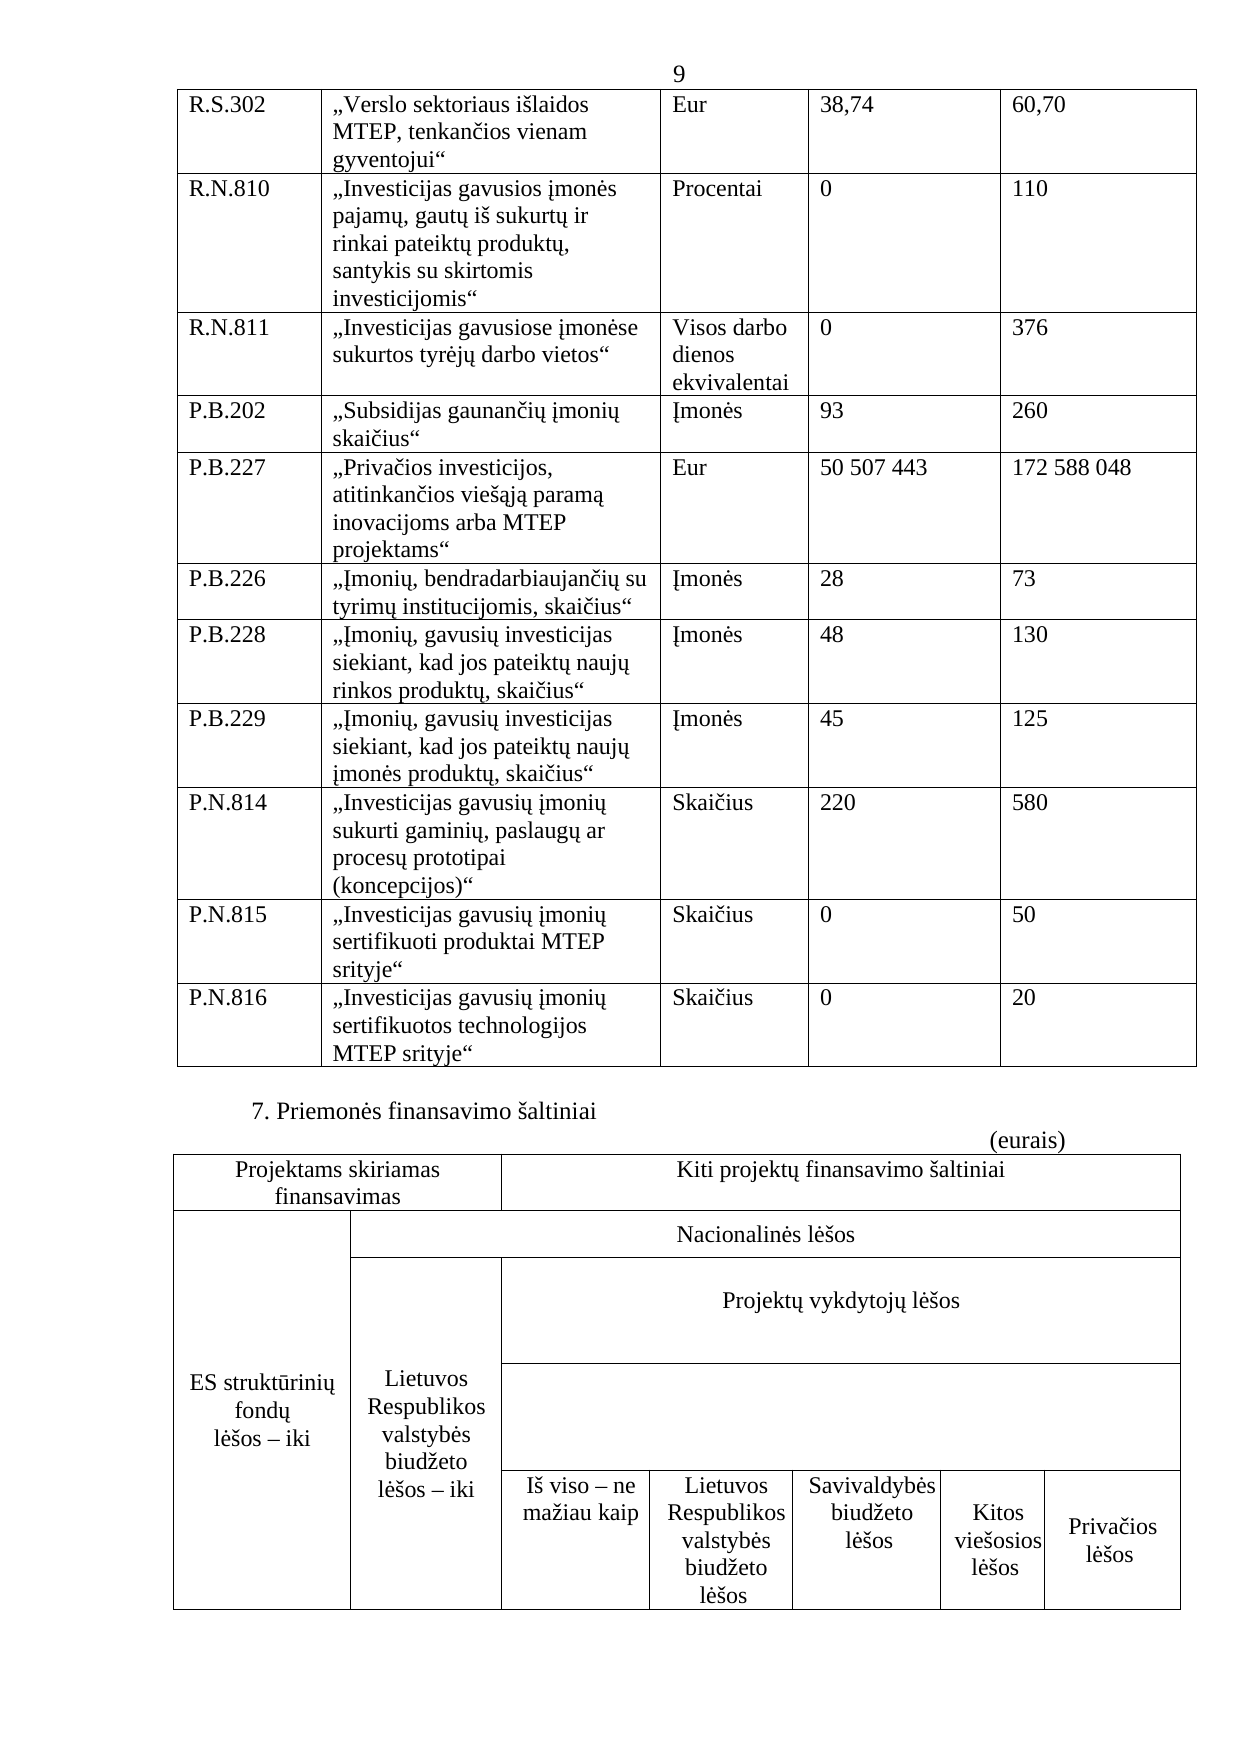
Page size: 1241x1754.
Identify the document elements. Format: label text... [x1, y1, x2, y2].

table_cell 93 [809, 396, 1000, 452]
table_cell Eur [661, 453, 808, 563]
table_cell Skaičius [661, 788, 808, 898]
table_cell Nacionalinės lėšos [351, 1211, 1180, 1257]
table_cell 0 [809, 313, 1000, 395]
table_cell ES struktūrinių fondų lėšos – iki [174, 1211, 350, 1609]
table_cell Lietuvos Respublikos valstybės biudžeto lėšos – iki [351, 1258, 501, 1609]
table_cell Privačios lėšos [1045, 1471, 1180, 1609]
table_cell P.N.816 [178, 984, 321, 1066]
text 7. Priemonės finansavimo šaltiniai [177, 1096, 1181, 1125]
table_cell 172 588 048 [1001, 453, 1196, 563]
table_cell Įmonės [661, 396, 808, 452]
table_cell „Įmonių, bendradarbiaujančių su tyrimų institucijomis, skaičius“ [322, 564, 660, 619]
table_cell Iš viso – ne mažiau kaip [502, 1471, 649, 1609]
table_cell Įmonės [661, 564, 808, 619]
table_cell „Investicijas gavusios įmonės pajamų, gautų iš sukurtų ir rinkai pateiktų produktų, santykis su skirtomis investicijomis“ [322, 174, 660, 312]
table_cell Įmonės [661, 620, 808, 703]
table_cell „Investicijas gavusių įmonių sertifikuotos technologijos MTEP srityje“ [322, 984, 660, 1066]
table_cell 0 [809, 174, 1000, 312]
table_cell 73 [1001, 564, 1196, 619]
table_cell R.N.811 [178, 313, 321, 395]
table_cell 48 [809, 620, 1000, 703]
table_cell 260 [1001, 396, 1196, 452]
table_cell P.N.814 [178, 788, 321, 898]
table_cell P.B.227 [178, 453, 321, 563]
table_cell Eur [661, 90, 808, 172]
table_cell P.B.229 [178, 704, 321, 787]
table_cell P.N.815 [178, 900, 321, 982]
table_cell 28 [809, 564, 1000, 619]
table_header Kiti projektų finansavimo šaltiniai [502, 1155, 1180, 1210]
table_cell 125 [1001, 704, 1196, 787]
table_cell 38,74 [809, 90, 1000, 172]
table_cell Kitos viešosios lėšos [941, 1471, 1044, 1609]
table_cell [502, 1364, 1180, 1469]
table_cell 60,70 [1001, 90, 1196, 172]
table_cell „Subsidijas gaunančių įmonių skaičius“ [322, 396, 660, 452]
table_cell Skaičius [661, 984, 808, 1066]
table_cell „Investicijas gavusių įmonių sertifikuoti produktai MTEP srityje“ [322, 900, 660, 982]
table_cell „Įmonių, gavusių investicijas siekiant, kad jos pateiktų naujų įmonės produktų, skaičius“ [322, 704, 660, 787]
table_cell „Privačios investicijos, atitinkančios viešąją paramą inovacijoms arba MTEP projektams“ [322, 453, 660, 563]
table_cell „Investicijas gavusių įmonių sukurti gaminių, paslaugų ar procesų prototipai (koncepcijos)“ [322, 788, 660, 898]
table_cell P.B.228 [178, 620, 321, 703]
table_cell 50 507 443 [809, 453, 1000, 563]
table_cell Lietuvos Respublikos valstybės biudžeto lėšos [650, 1471, 792, 1609]
text (eurais) [989, 1125, 1181, 1153]
table_cell Skaičius [661, 900, 808, 982]
table_cell „Investicijas gavusiose įmonėse sukurtos tyrėjų darbo vietos“ [322, 313, 660, 395]
table_cell Projektų vykdytojų lėšos [502, 1258, 1180, 1363]
table_cell 220 [809, 788, 1000, 898]
table_cell Įmonės [661, 704, 808, 787]
table_cell „Verslo sektoriaus išlaidos MTEP, tenkančios vienam gyventojui“ [322, 90, 660, 172]
table_cell 50 [1001, 900, 1196, 982]
table_cell 45 [809, 704, 1000, 787]
table_cell P.B.202 [178, 396, 321, 452]
table_cell Savivaldybės biudžeto lėšos [793, 1471, 940, 1609]
table_cell R.N.810 [178, 174, 321, 312]
table_cell „Įmonių, gavusių investicijas siekiant, kad jos pateiktų naujų rinkos produktų, skaičius“ [322, 620, 660, 703]
table_cell Visos darbo dienos ekvivalentai [661, 313, 808, 395]
table_cell R.S.302 [178, 90, 321, 172]
table_cell 0 [809, 900, 1000, 982]
table_cell 110 [1001, 174, 1196, 312]
table_cell 20 [1001, 984, 1196, 1066]
table_cell 580 [1001, 788, 1196, 898]
table_cell 0 [809, 984, 1000, 1066]
table_cell Procentai [661, 174, 808, 312]
table_cell 376 [1001, 313, 1196, 395]
table_cell P.B.226 [178, 564, 321, 619]
table_cell 130 [1001, 620, 1196, 703]
table_header Projektams skiriamas finansavimas [174, 1155, 501, 1210]
